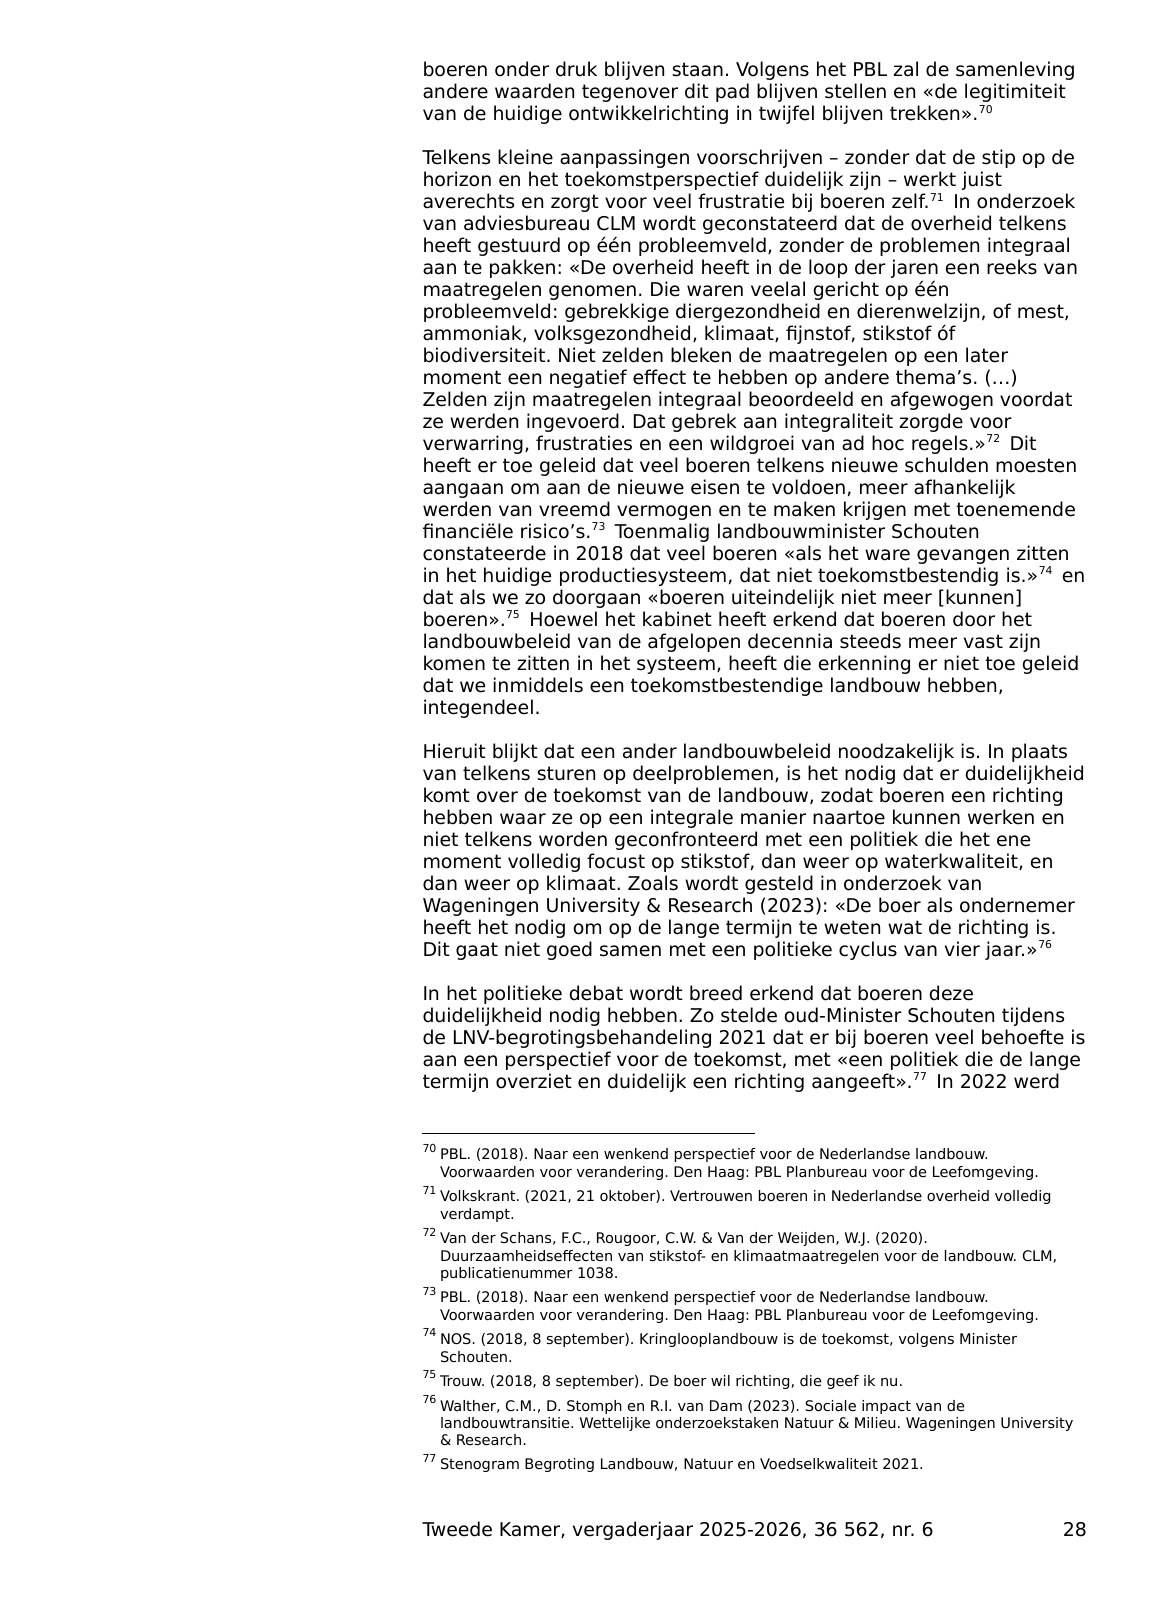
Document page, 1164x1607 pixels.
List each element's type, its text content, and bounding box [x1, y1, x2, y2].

text PBL. (2018). Naar een wenkend perspectief voor de Nederlandse landbouw. Voorwaarden voor verandering. Den Haag: PBL Planbureau voor de Leefomgeving. [422, 1142, 1087, 1181]
text Walther, C.M., D. Stomph en R.I. van Dam (2023). Sociale impact van de landbouwtransitie. Wettelijke onderzoekstaken Natuur & Milieu. Wageningen University & Research. [422, 1393, 1087, 1449]
text boeren onder druk blijven staan. Volgens het PBL zal de samenleving andere waarden tegenover dit pad blijven stellen en «de legitimiteit van de huidige ontwikkelrichting in twijfel blijven trekken». [422, 59, 1087, 125]
text Stenogram Begroting Landbouw, Natuur en Voedselkwaliteit 2021. [422, 1452, 1087, 1474]
text Telkens kleine aanpassingen voorschrijven – zonder dat de stip op de horizon en het toekomstperspectief duidelijk zijn – werkt juist averechts en zorgt voor veel frustratie bij boeren zelf. In onderzoek van adviesbureau CLM wordt geconstateerd dat de overheid telkens heeft gestuurd op één probleemveld, zonder de problemen integraal aan te pakken: «De overheid heeft in de loop der jaren een reeks van maatregelen genomen. Die waren veelal gericht op één probleemveld: gebrekkige diergezondheid en dierenwelzijn, of mest, ammoniak, volksgezondheid, klimaat, fijnstof, stikstof óf biodiversiteit. Niet zelden bleken de maatregelen op een later moment een negatief effect te hebben op andere thema’s. (…) Zelden zijn maatregelen integraal beoordeeld en afgewogen voordat ze werden ingevoerd. Dat gebrek aan integraliteit zorgde voor verwarring, frustraties en een wildgroei van ad hoc regels.» Dit heeft er toe geleid dat veel boeren telkens nieuwe schulden moesten aangaan om aan de nieuwe eisen te voldoen, meer afhankelijk werden van vreemd vermogen en te maken krijgen met toenemende financiële risico’s. Toenmalig landbouwminister Schouten constateerde in 2018 dat veel boeren «als het ware gevangen zitten in het huidige productiesysteem, dat niet toekomstbestendig is.» en dat als we zo doorgaan «boeren uiteindelijk niet meer [kunnen] boeren». Hoewel het kabinet heeft erkend dat boeren door het landbouwbeleid van de afgelopen decennia steeds meer vast zijn komen te zitten in het systeem, heeft die erkenning er niet toe geleid dat we inmiddels een toekomstbestendige landbouw hebben, integendeel. [422, 147, 1087, 719]
text Trouw. (2018, 8 september). De boer wil richting, die geef ik nu. [422, 1368, 1087, 1391]
text Hieruit blijkt dat een ander landbouwbeleid noodzakelijk is. In plaats van telkens sturen op deelproblemen, is het nodig dat er duidelijkheid komt over de toekomst van de landbouw, zodat boeren een richting hebben waar ze op een integrale manier naartoe kunnen werken en niet telkens worden geconfronteerd met een politiek die het ene moment volledig focust op stikstof, dan weer op waterkwaliteit, en dan weer op klimaat. Zoals wordt gesteld in onderzoek van Wageningen University & Research (2023): «De boer als ondernemer heeft het nodig om op de lange termijn te weten wat de richting is. Dit gaat niet goed samen met een politieke cyclus van vier jaar.» [422, 741, 1087, 961]
text In het politieke debat wordt breed erkend dat boeren deze duidelijkheid nodig hebben. Zo stelde oud-Minister Schouten tijdens de LNV-begrotingsbehandeling 2021 dat er bij boeren veel behoefte is aan een perspectief voor de toekomst, met «een politiek die de lange termijn overziet en duidelijk een richting aangeeft». In 2022 werd dit door het daaropvolgende kabinet onderstreept: «Boeren hebben duidelijkheid nodig over hoe de landbouw in 2040 eruitziet, zodat zij met rust en vertrouwen invulling kunnen geven aan de doelen op het gebied van natuur, klimaat en water.» [422, 983, 1087, 1093]
text NOS. (2018, 8 september). Kringlooplandbouw is de toekomst, volgens Minister Schouten. [422, 1327, 1087, 1366]
text Van der Schans, F.C., Rougoor, C.W. & Van der Weijden, W.J. (2020). Duurzaamheidseffecten van stikstof- en klimaatmaatregelen voor de landbouw. CLM, publicatienummer 1038. [422, 1226, 1087, 1282]
text Volkskrant. (2021, 21 oktober). Vertrouwen boeren in Nederlandse overheid volledig verdampt. [422, 1184, 1087, 1223]
text PBL. (2018). Naar een wenkend perspectief voor de Nederlandse landbouw. Voorwaarden voor verandering. Den Haag: PBL Planbureau voor de Leefomgeving. [422, 1285, 1087, 1324]
